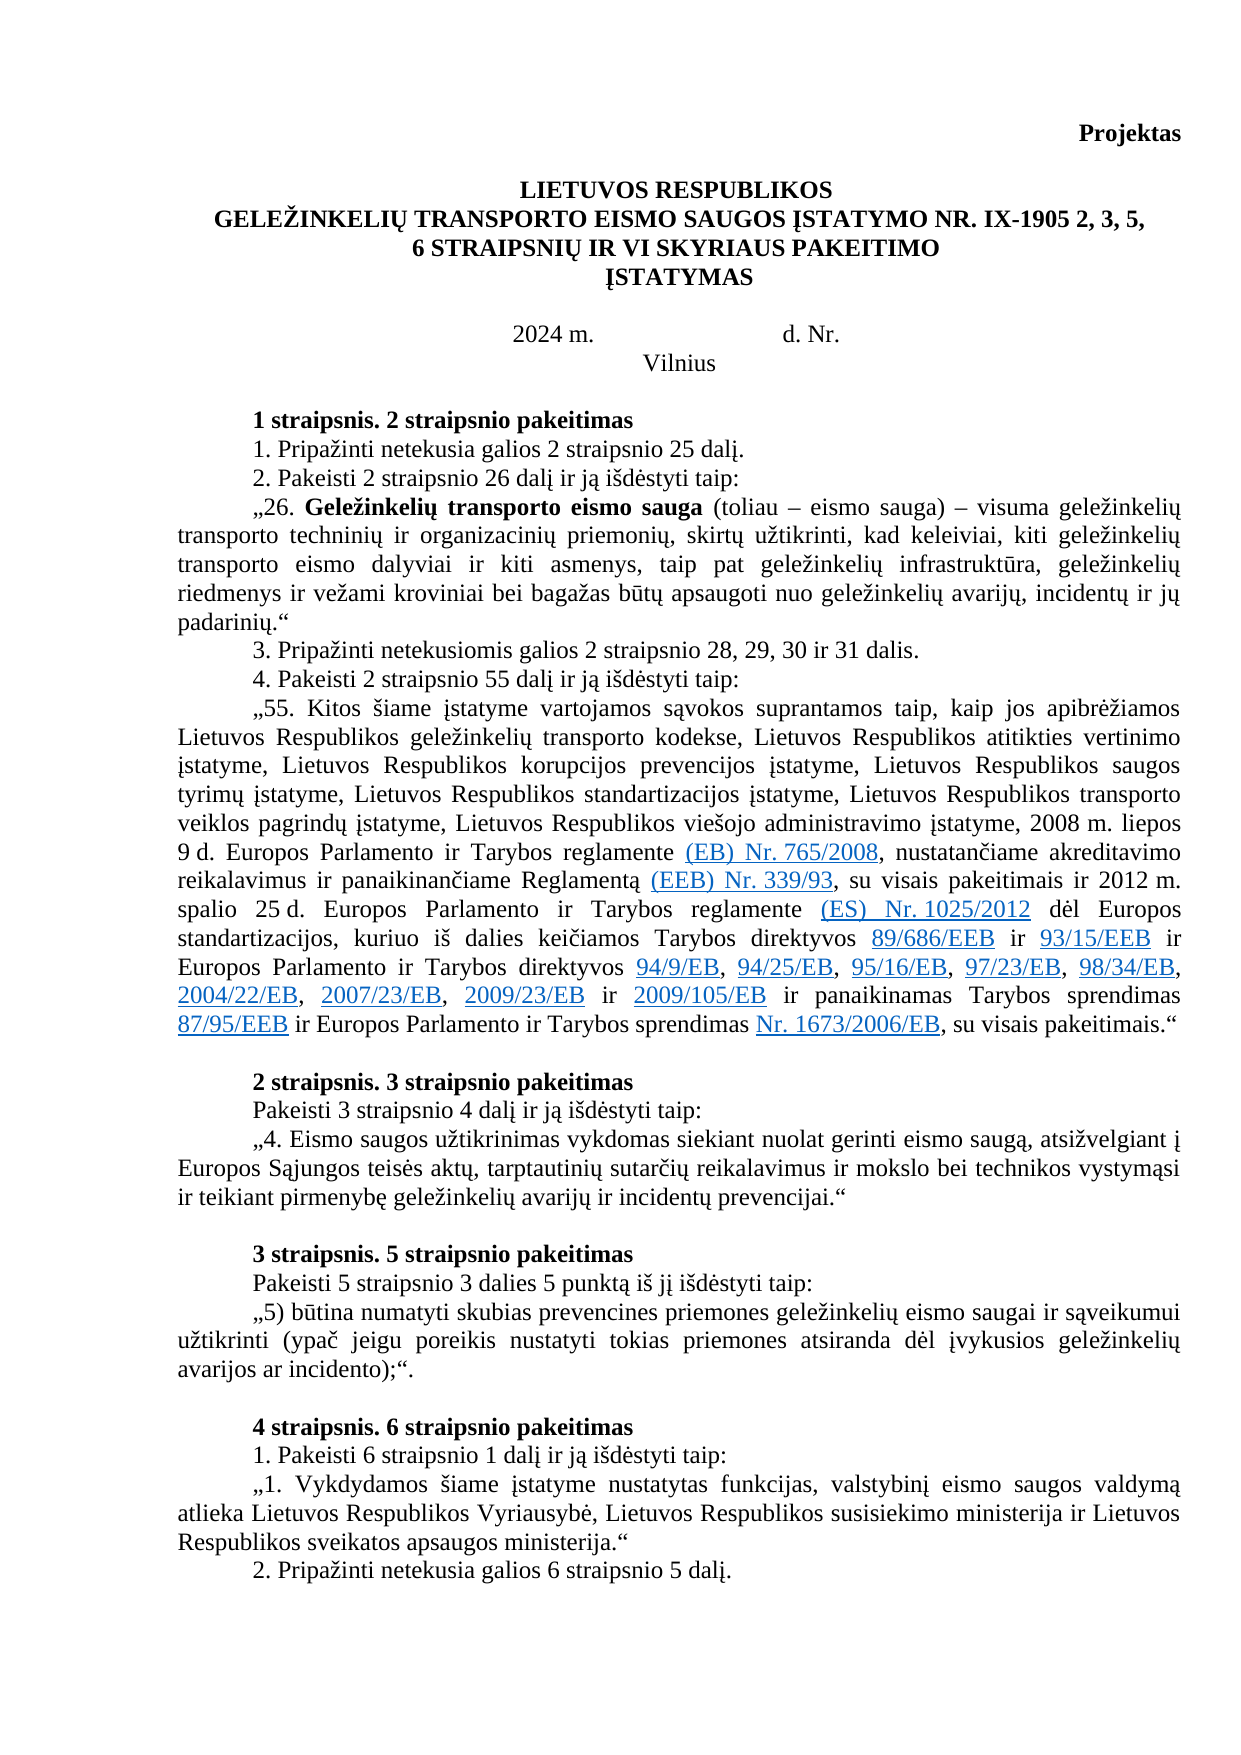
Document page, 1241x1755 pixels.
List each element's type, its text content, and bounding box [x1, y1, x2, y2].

text Vilnius [177, 348, 1181, 377]
text GELEŽINKELIŲ TRANSPORTO EISMO SAUGOS ĮSTATYMO NR. IX-1905 2, 3, 5, 6 STRAIPSNIŲ IR VI SKYRIAUS PAKEITIMO [177, 204, 1181, 262]
text „1. Vykdydamos šiame įstatyme nustatytas funkcijas, valstybinį eismo saugos valdymą atlieka Lietuvos Respublikos Vyriausybė, Lietuvos Respublikos susisiekimo ministerija ir Lietuvos Respublikos sveikatos apsaugos ministerija.“ [177, 1469, 1181, 1556]
text LIETUVOS RESPUBLIKOS [177, 176, 1181, 204]
text „4. Eismo saugos užtikrinimas vykdomas siekiant nuolat gerinti eismo saugą, atsižvelgiant į Europos Sąjungos teisės aktų, tarptautinių sutarčių reikalavimus ir mokslo bei technikos vystymąsi ir teikiant pirmenybę geležinkelių avarijų ir incidentų prevencijai.“ [177, 1124, 1181, 1211]
text 4 straipsnis. 6 straipsnio pakeitimas [177, 1412, 1181, 1441]
text 3 straipsnis. 5 straipsnio pakeitimas [177, 1239, 1181, 1268]
text Pakeisti 3 straipsnio 4 dalį ir ją išdėstyti taip: [177, 1096, 1181, 1124]
text Projektas [177, 118, 1181, 147]
text 1. Pakeisti 6 straipsnio 1 dalį ir ją išdėstyti taip: [177, 1441, 1181, 1469]
text 1 straipsnis. 2 straipsnio pakeitimas [177, 406, 1181, 434]
text 2. Pripažinti netekusia galios 6 straipsnio 5 dalį. [177, 1556, 1181, 1584]
text 3. Pripažinti netekusiomis galios 2 straipsnio 28, 29, 30 ir 31 dalis. [177, 636, 1181, 664]
text „26. Geležinkelių transporto eismo sauga (toliau – eismo sauga) – visuma geležinkelių transporto techninių ir organizacinių priemonių, skirtų užtikrinti, kad keleiviai, kiti geležinkelių transporto eismo dalyviai ir kiti asmenys, taip pat geležinkelių infrastruktūra, geležinkelių riedmenys ir vežami kroviniai bei bagažas būtų apsaugoti nuo geležinkelių avarijų, incidentų ir jų padarinių.“ [177, 492, 1181, 636]
text 4. Pakeisti 2 straipsnio 55 dalį ir ją išdėstyti taip: [177, 664, 1181, 693]
text 2024 m. d. Nr. [177, 319, 1181, 348]
text „5) būtina numatyti skubias prevencines priemones geležinkelių eismo saugai ir sąveikumui užtikrinti (ypač jeigu poreikis nustatyti tokias priemones atsiranda dėl įvykusios geležinkelių avarijos ar incidento);“. [177, 1297, 1181, 1383]
text ĮSTATYMAS [177, 262, 1181, 291]
text „55. Kitos šiame įstatyme vartojamos sąvokos suprantamos taip, kaip jos apibrėžiamos Lietuvos Respublikos geležinkelių transporto kodekse, Lietuvos Respublikos atitikties vertinimo įstatyme, Lietuvos Respublikos korupcijos prevencijos įstatyme, Lietuvos Respublikos saugos tyrimų įstatyme, Lietuvos Respublikos standartizacijos įstatyme, Lietuvos Respublikos transporto veiklos pagrindų įstatyme, Lietuvos Respublikos viešojo administravimo įstatyme, 2008 m. liepos 9 d. Europos Parlamento ir Tarybos reglamente (EB) Nr. 765/2008, nustatančiame akreditavimo reikalavimus ir panaikinančiame Reglamentą (EEB) Nr. 339/93, su visais pakeitimais ir 2012 m. spalio 25 d. Europos Parlamento ir Tarybos reglamente (ES) Nr. 1025/2012 dėl Europos standartizacijos, kuriuo iš dalies keičiamos Tarybos direktyvos 89/686/EEB ir 93/15/EEB ir Europos Parlamento ir Tarybos direktyvos 94/9/EB, 94/25/EB, 95/16/EB, 97/23/EB, 98/34/EB, 2004/22/EB, 2007/23/EB, 2009/23/EB ir 2009/105/EB ir panaikinamas Tarybos sprendimas 87/95/EEB ir Europos Parlamento ir Tarybos sprendimas Nr. 1673/2006/EB, su visais pakeitimais.“ [177, 693, 1181, 1038]
text 2 straipsnis. 3 straipsnio pakeitimas [177, 1067, 1181, 1096]
text 2. Pakeisti 2 straipsnio 26 dalį ir ją išdėstyti taip: [177, 463, 1181, 492]
text Pakeisti 5 straipsnio 3 dalies 5 punktą iš jį išdėstyti taip: [177, 1268, 1181, 1297]
text 1. Pripažinti netekusia galios 2 straipsnio 25 dalį. [177, 434, 1181, 463]
